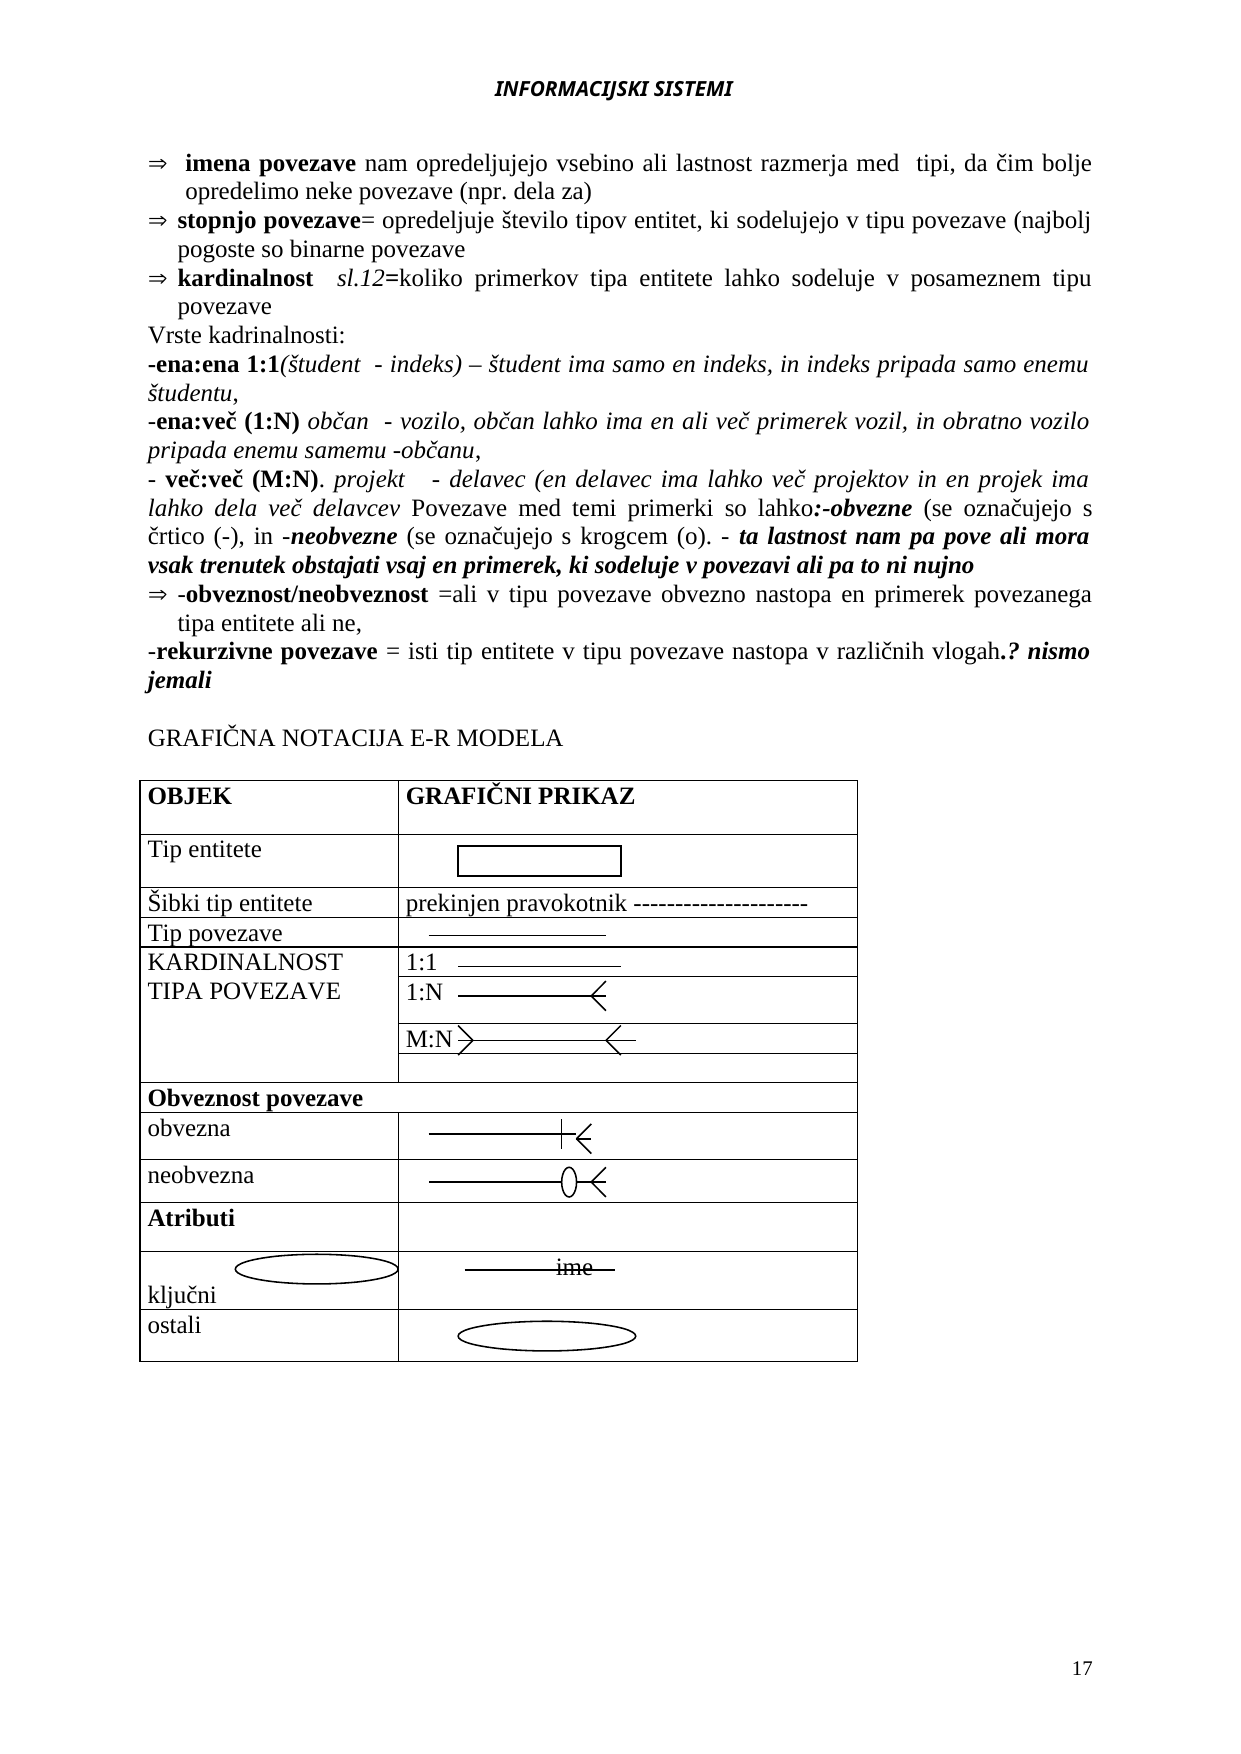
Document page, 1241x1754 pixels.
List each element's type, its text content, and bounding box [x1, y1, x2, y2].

table_cell M:N [399, 1024, 470, 1052]
table_cell neobvezna [141, 1160, 398, 1202]
list -obveznost/neobveznost =ali v tipu povezave obvezno nastopa en primerek povezanega tipa entitete ali ne, [148, 579, 1092, 636]
table_cell ključni [141, 1252, 398, 1309]
list kardinalnost sl.12=koliko primerkov tipa entitete lahko sodeluje v posameznem tipu povezave [148, 263, 1092, 320]
table_cell [399, 1310, 857, 1361]
table_header GRAFIČNI PRIKAZ [399, 781, 857, 833]
table_cell 1:1 [399, 948, 857, 976]
table_cell Atributi [141, 1203, 398, 1251]
table_cell Obveznost povezave [141, 1083, 857, 1112]
table_cell [459, 1024, 620, 1040]
table_cell Šibki tip entitete [141, 888, 398, 917]
text -ena:več (1:N) občan - vozilo, občan lahko ima en ali več primerek vozil, in obratno vozilo pripada enemu samemu -občanu, [148, 406, 1092, 464]
table_cell [399, 918, 857, 946]
table_header OBJEK [141, 781, 398, 833]
table_cell [399, 835, 857, 887]
table_cell [609, 1024, 857, 1052]
table_cell prekinjen pravokotnik --------------------- [399, 888, 857, 917]
list stopnjo povezave= opredeljuje število tipov entitet, ki sodelujejo v tipu povezave (najbolj pogoste so binarne povezave [148, 205, 1092, 263]
table_cell ime [399, 1252, 857, 1309]
table_cell [399, 1160, 857, 1202]
text - več:več (M:N). projekt - delavec (en delavec ima lahko več projektov in en projek ima lahko dela več delavcev Povezave med temi primerki so lahko:-obvezne (se označujejo s črtico (-), in -neobvezne (se označujejo s krogcem (o). - ta lastnost nam pa pove ali mora vsak trenutek obstajati vsaj en primerek, ki sodeluje v povezavi ali pa to ni nujno [148, 464, 1092, 579]
table_cell obvezna [141, 1113, 398, 1159]
list imena povezave nam opredeljujejo vsebino ali lastnost razmerja med tipi, da čim bolje opredelimo neke povezave (npr. dela za) [148, 148, 1092, 205]
text -rekurzivne povezave = isti tip entitete v tipu povezave nastopa v različnih vlogah.? nismo jemali [148, 636, 1092, 694]
table_cell [464, 1041, 615, 1052]
text Vrste kadrinalnosti: [148, 320, 1092, 349]
text GRAFIČNA NOTACIJA E-R MODELA [148, 723, 1092, 751]
table_cell [399, 1203, 857, 1251]
table_cell ostali [141, 1310, 398, 1361]
table_cell Tip povezave [141, 918, 398, 946]
table_cell 1:N [399, 977, 857, 1023]
table_cell KARDINALNOST TIPA POVEZAVE [141, 948, 398, 1082]
text -ena:ena 1:1(študent - indeks) – študent ima samo en indeks, in indeks pripada samo enemu študentu, [148, 349, 1092, 406]
table_cell [399, 1113, 857, 1159]
table_cell [399, 1054, 857, 1082]
table_cell Tip entitete [141, 835, 398, 887]
